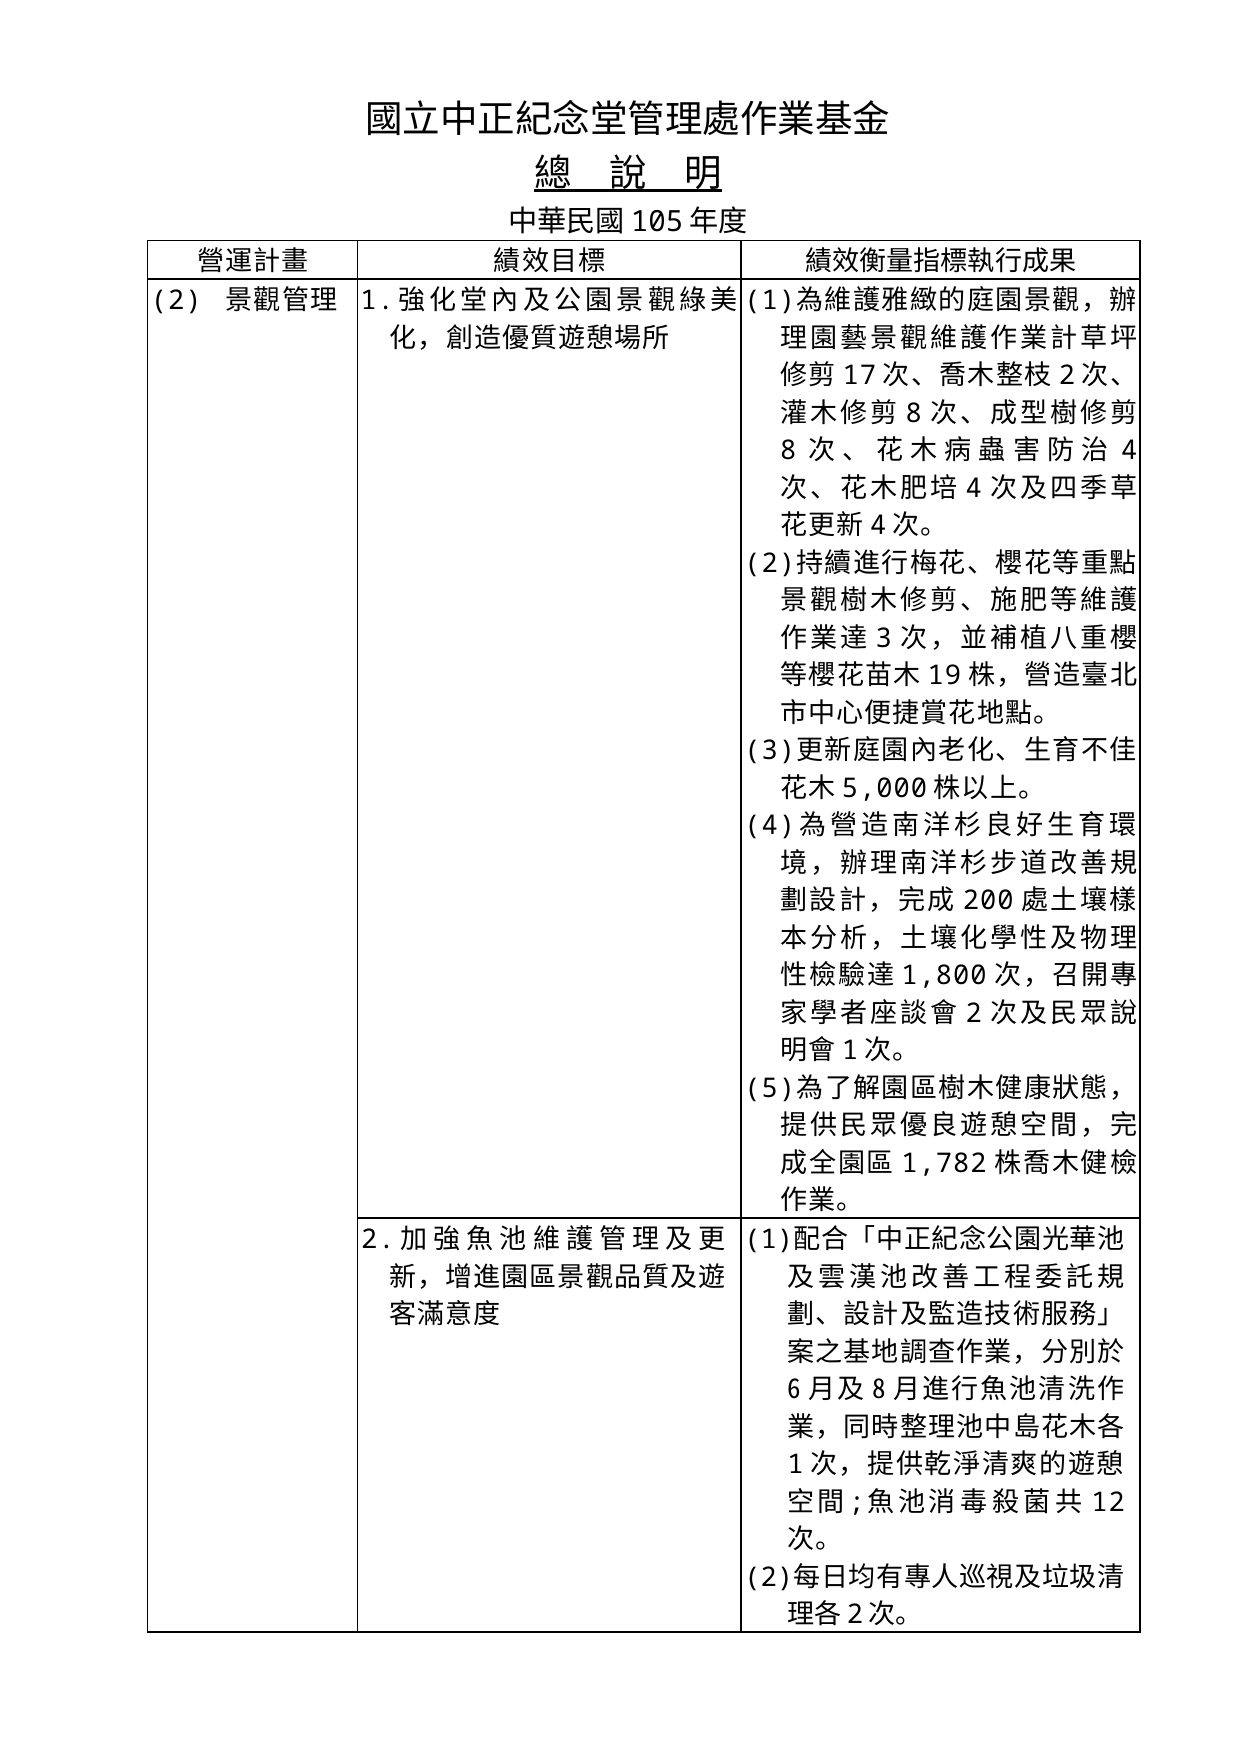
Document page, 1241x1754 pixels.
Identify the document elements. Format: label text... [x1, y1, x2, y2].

table_cell 1.強化堂內及公園景觀綠美化，創造優質遊憩場所 [358, 280, 740, 1217]
table_header 營運計畫 [148, 241, 357, 278]
table_cell 景觀管理 [148, 280, 357, 1631]
table_cell 2.加強魚池維護管理及更新，增進園區景觀品質及遊客滿意度 [358, 1219, 740, 1631]
table_cell (1)配合「中正紀念公園光華池及雲漢池改善工程委託規劃、設計及監造技術服務」案之基地調查作業，分別於6月及8月進行魚池清洗作業，同時整理池中島花木各1次，提供乾淨清爽的遊憩空間;魚池消毒殺菌共12次。 (2)每日均有專人巡視及垃圾清理各2次。 [742, 1219, 1139, 1631]
table_header 績效目標 [358, 241, 740, 278]
table_header 績效衡量指標執行成果 [742, 241, 1139, 278]
table_cell (1)為維護雅緻的庭園景觀，辦理園藝景觀維護作業計草坪修剪17次、喬木整枝2次、灌木修剪8次、成型樹修剪8次、花木病蟲害防治4次、花木肥培4次及四季草花更新4次。 (2)持續進行梅花、櫻花等重點景觀樹木修剪、施肥等維護作業達3次，並補植八重櫻等櫻花苗木19株，營造臺北市中心便捷賞花地點。 (3)更新庭園內老化、生育不佳花木5,000株以上。 (4)為營造南洋杉良好生育環境，辦理南洋杉步道改善規劃設計，完成200處土壤樣本分析，土壤化學性及物理性檢驗達1,800次，召開專家學者座談會2次及民眾說明會1次。 (5)為了解園區樹木健康狀態，提供民眾優良遊憩空間，完成全園區1,782株喬木健檢作業。 [742, 280, 1139, 1217]
